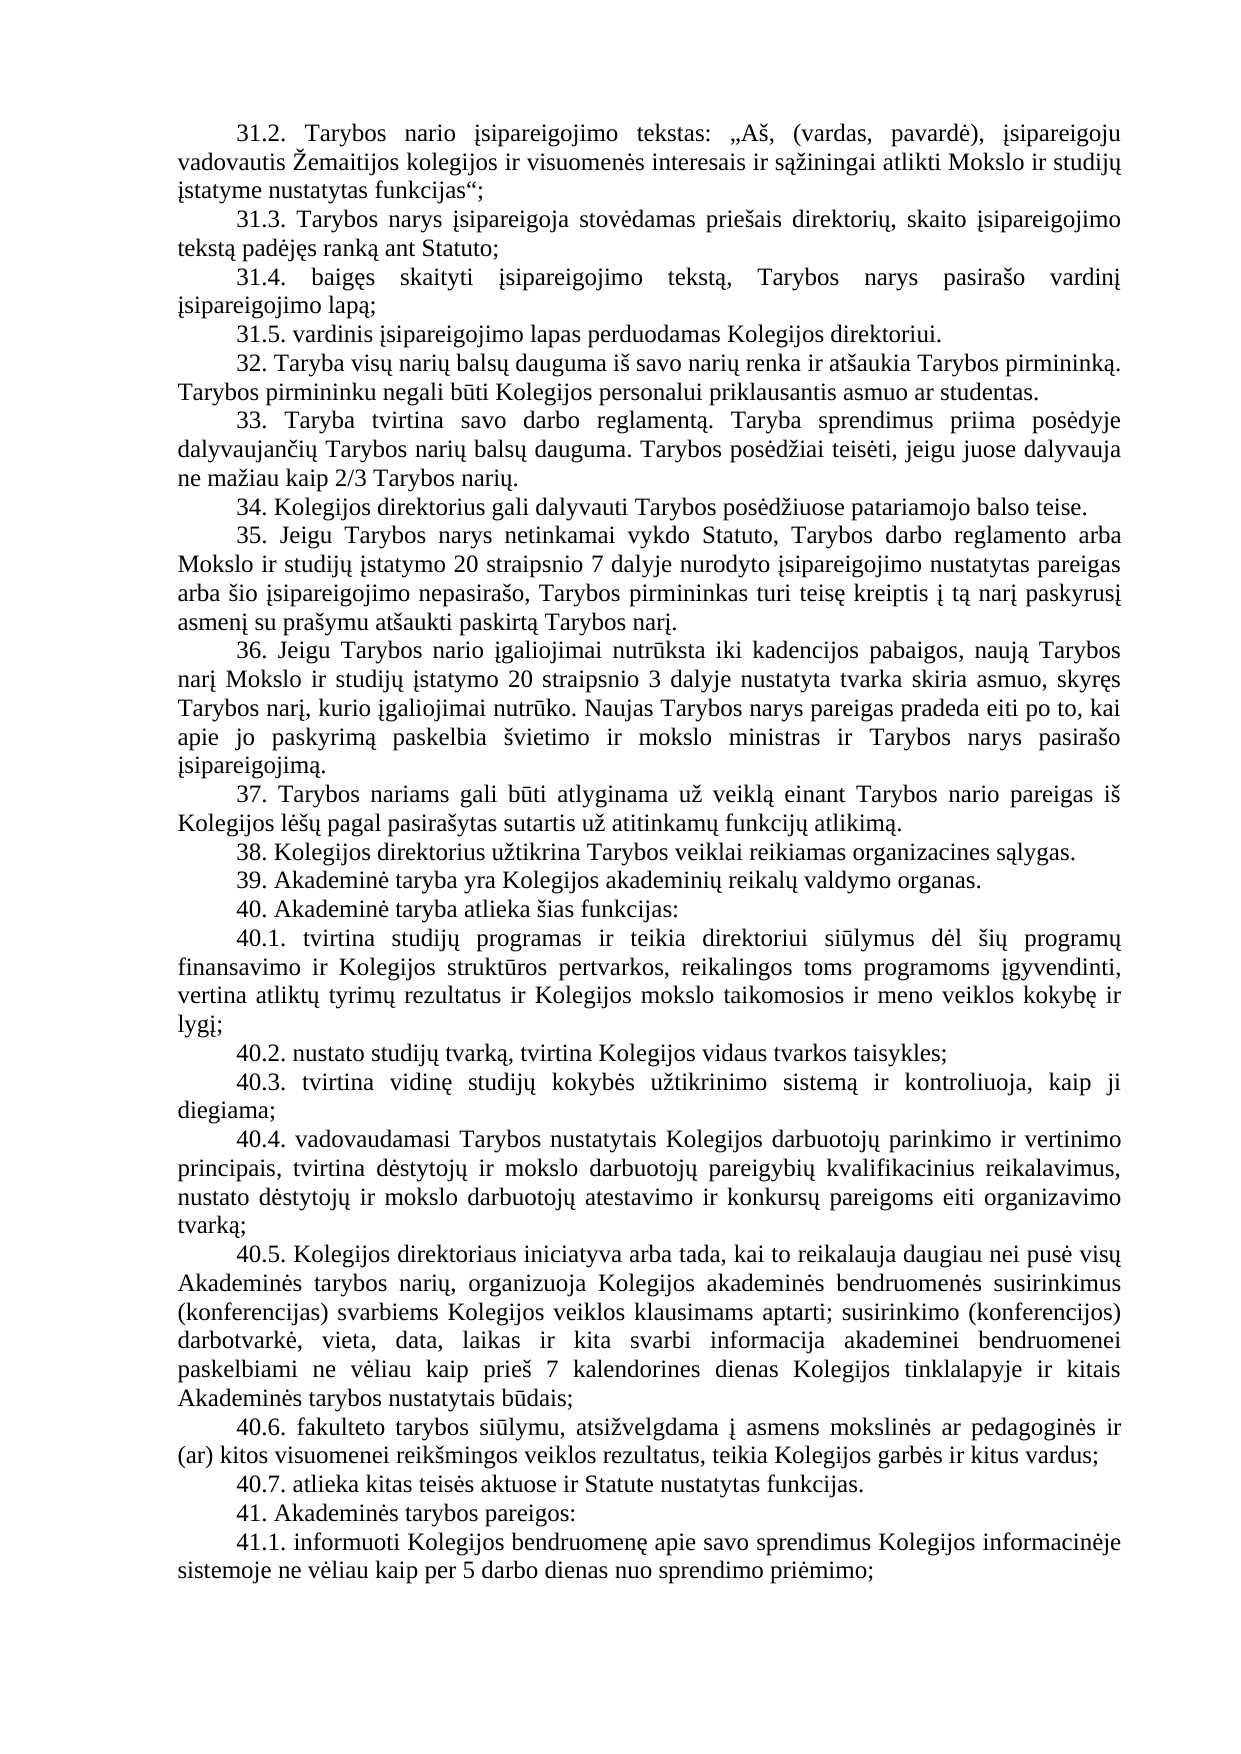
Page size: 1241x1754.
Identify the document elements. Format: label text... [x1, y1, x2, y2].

text 31.5. vardinis įsipareigojimo lapas perduodamas Kolegijos direktoriui. [177, 319, 1122, 348]
text 41.1. informuoti Kolegijos bendruomenę apie savo sprendimus Kolegijos informacinėje sistemoje ne vėliau kaip per 5 darbo dienas nuo sprendimo priėmimo; [177, 1527, 1122, 1584]
text 35. Jeigu Tarybos narys netinkamai vykdo Statuto, Tarybos darbo reglamento arba Mokslo ir studijų įstatymo 20 straipsnio 7 dalyje nurodyto įsipareigojimo nustatytas pareigas arba šio įsipareigojimo nepasirašo, Tarybos pirmininkas turi teisę kreiptis į tą narį paskyrusį asmenį su prašymu atšaukti paskirtą Tarybos narį. [177, 521, 1122, 636]
text 40. Akademinė taryba atlieka šias funkcijas: [177, 894, 1122, 923]
text 33. Taryba tvirtina savo darbo reglamentą. Taryba sprendimus priima posėdyje dalyvaujančių Tarybos narių balsų dauguma. Tarybos posėdžiai teisėti, jeigu juose dalyvauja ne mažiau kaip 2/3 Tarybos narių. [177, 406, 1122, 492]
text 38. Kolegijos direktorius užtikrina Tarybos veiklai reikiamas organizacines sąlygas. [177, 837, 1122, 866]
text 31.4. baigęs skaityti įsipareigojimo tekstą, Tarybos narys pasirašo vardinį įsipareigojimo lapą; [177, 262, 1122, 319]
text 40.3. tvirtina vidinę studijų kokybės užtikrinimo sistemą ir kontroliuoja, kaip ji diegiama; [177, 1067, 1122, 1124]
text 36. Jeigu Tarybos nario įgaliojimai nutrūksta iki kadencijos pabaigos, naują Tarybos narį Mokslo ir studijų įstatymo 20 straipsnio 3 dalyje nustatyta tvarka skiria asmuo, skyręs Tarybos narį, kurio įgaliojimai nutrūko. Naujas Tarybos narys pareigas pradeda eiti po to, kai apie jo paskyrimą paskelbia švietimo ir mokslo ministras ir Tarybos narys pasirašo įsipareigojimą. [177, 636, 1122, 779]
text 40.4. vadovaudamasi Tarybos nustatytais Kolegijos darbuotojų parinkimo ir vertinimo principais, tvirtina dėstytojų ir mokslo darbuotojų pareigybių kvalifikacinius reikalavimus, nustato dėstytojų ir mokslo darbuotojų atestavimo ir konkursų pareigoms eiti organizavimo tvarką; [177, 1124, 1122, 1239]
text 40.5. Kolegijos direktoriaus iniciatyva arba tada, kai to reikalauja daugiau nei pusė visų Akademinės tarybos narių, organizuoja Kolegijos akademinės bendruomenės susirinkimus (konferencijas) svarbiems Kolegijos veiklos klausimams aptarti; susirinkimo (konferencijos) darbotvarkė, vieta, data, laikas ir kita svarbi informacija akademinei bendruomenei paskelbiami ne vėliau kaip prieš 7 kalendorines dienas Kolegijos tinklalapyje ir kitais Akademinės tarybos nustatytais būdais; [177, 1239, 1122, 1412]
text 40.2. nustato studijų tvarką, tvirtina Kolegijos vidaus tvarkos taisykles; [177, 1038, 1122, 1067]
text 31.2. Tarybos nario įsipareigojimo tekstas: „Aš, (vardas, pavardė), įsipareigoju vadovautis Žemaitijos kolegijos ir visuomenės interesais ir sąžiningai atlikti Mokslo ir studijų įstatyme nustatytas funkcijas“; [177, 118, 1122, 204]
text 34. Kolegijos direktorius gali dalyvauti Tarybos posėdžiuose patariamojo balso teise. [177, 492, 1122, 521]
text 40.1. tvirtina studijų programas ir teikia direktoriui siūlymus dėl šių programų finansavimo ir Kolegijos struktūros pertvarkos, reikalingos toms programoms įgyvendinti, vertina atliktų tyrimų rezultatus ir Kolegijos mokslo taikomosios ir meno veiklos kokybę ir lygį; [177, 923, 1122, 1038]
text 41. Akademinės tarybos pareigos: [177, 1498, 1122, 1527]
text 40.6. fakulteto tarybos siūlymu, atsižvelgdama į asmens mokslinės ar pedagoginės ir (ar) kitos visuomenei reikšmingos veiklos rezultatus, teikia Kolegijos garbės ir kitus vardus; [177, 1412, 1122, 1469]
text 37. Tarybos nariams gali būti atlyginama už veiklą einant Tarybos nario pareigas iš Kolegijos lėšų pagal pasirašytas sutartis už atitinkamų funkcijų atlikimą. [177, 779, 1122, 837]
text 39. Akademinė taryba yra Kolegijos akademinių reikalų valdymo organas. [177, 866, 1122, 894]
text 32. Taryba visų narių balsų dauguma iš savo narių renka ir atšaukia Tarybos pirmininką. Tarybos pirmininku negali būti Kolegijos personalui priklausantis asmuo ar studentas. [177, 348, 1122, 406]
text 40.7. atlieka kitas teisės aktuose ir Statute nustatytas funkcijas. [177, 1469, 1122, 1498]
text 31.3. Tarybos narys įsipareigoja stovėdamas priešais direktorių, skaito įsipareigojimo tekstą padėjęs ranką ant Statuto; [177, 204, 1122, 262]
